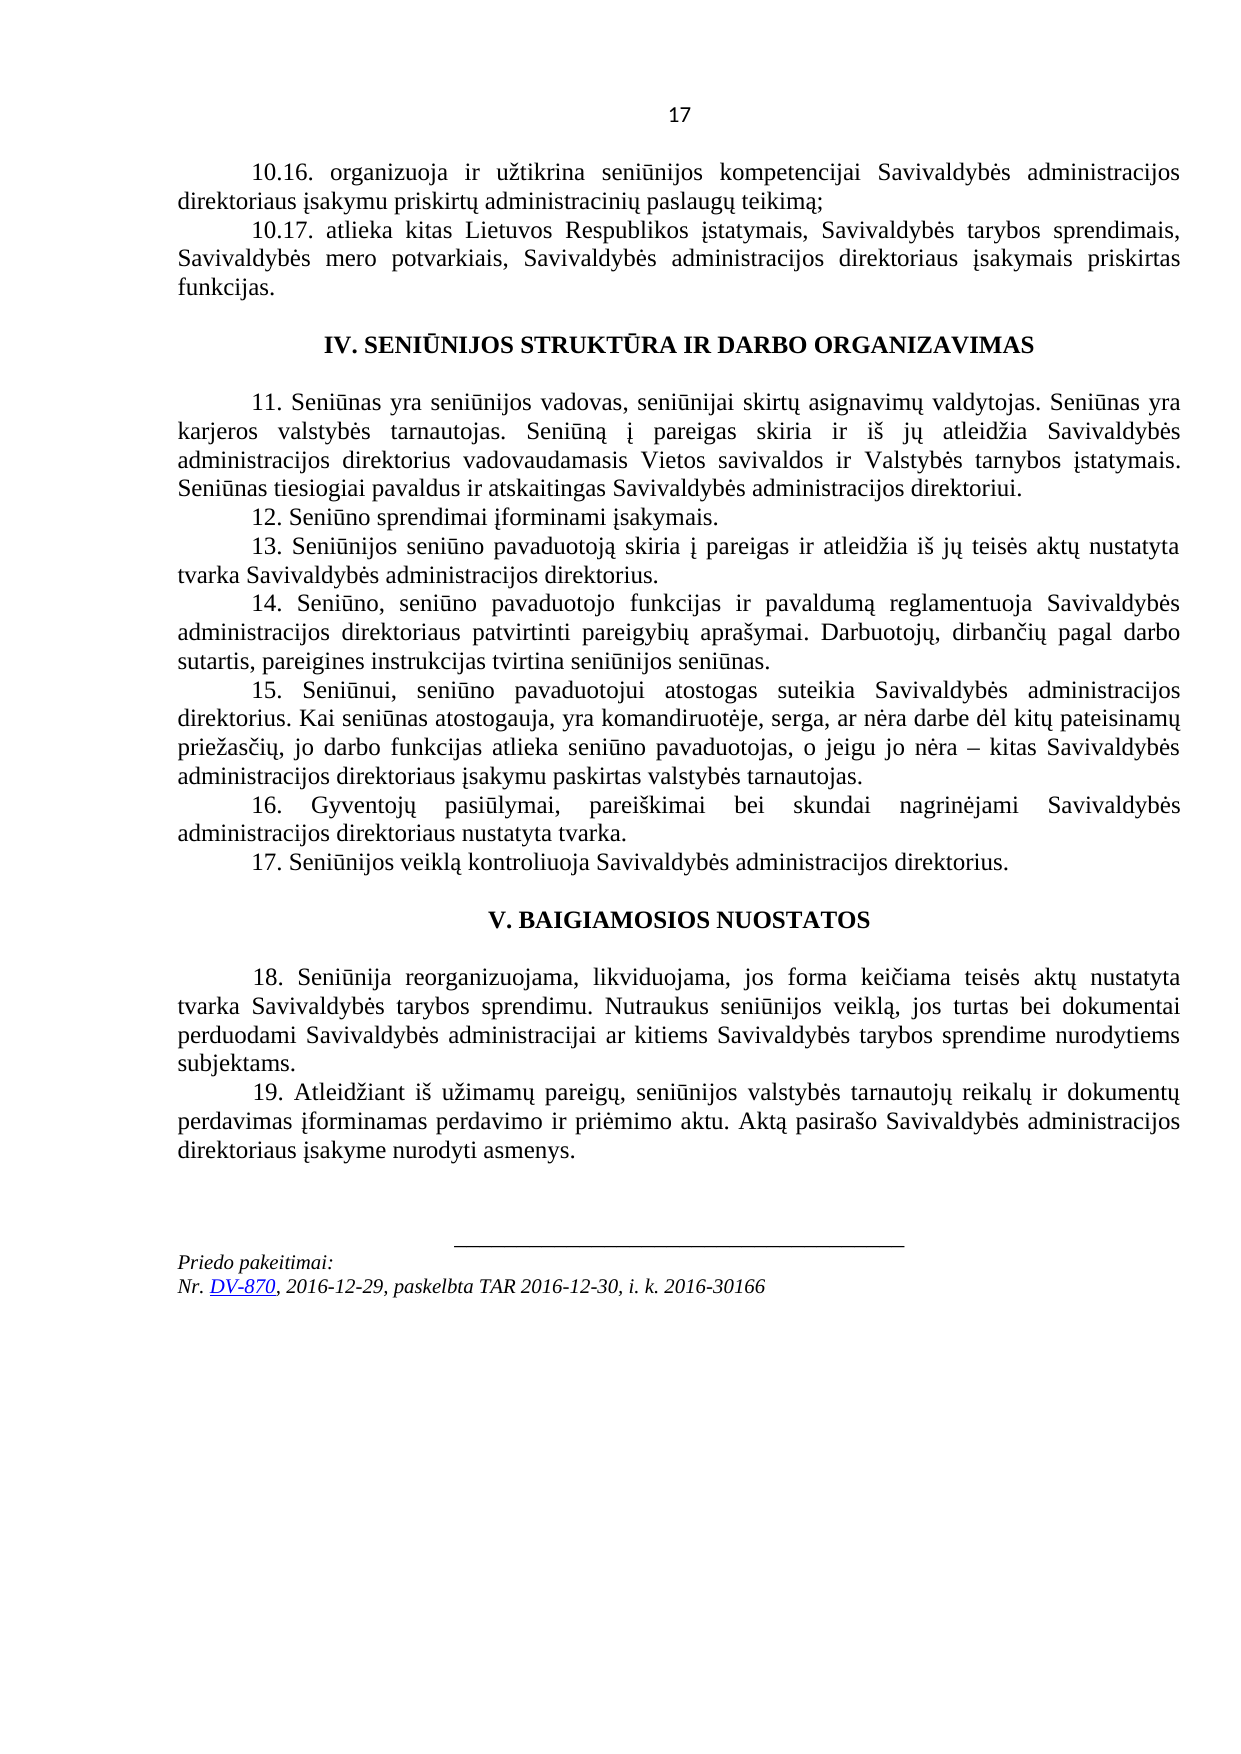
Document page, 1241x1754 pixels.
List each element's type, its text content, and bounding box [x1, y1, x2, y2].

text 15. Seniūnui, seniūno pavaduotojui atostogas suteikia Savivaldybės administracijos direktorius. Kai seniūnas atostogauja, yra komandiruotėje, serga, ar nėra darbe dėl kitų pateisinamų priežasčių, jo darbo funkcijas atlieka seniūno pavaduotojas, o jeigu jo nėra – kitas Savivaldybės administracijos direktoriaus įsakymu paskirtas valstybės tarnautojas. [177, 675, 1181, 790]
text Priedo pakeitimai: [177, 1250, 1181, 1274]
text 12. Seniūno sprendimai įforminami įsakymais. [177, 502, 1181, 531]
text 16. Gyventojų pasiūlymai, pareiškimai bei skundai nagrinėjami Savivaldybės administracijos direktoriaus nustatyta tvarka. [177, 790, 1181, 847]
text 11. Seniūnas yra seniūnijos vadovas, seniūnijai skirtų asignavimų valdytojas. Seniūnas yra karjeros valstybės tarnautojas. Seniūną į pareigas skiria ir iš jų atleidžia Savivaldybės administracijos direktorius vadovaudamasis Vietos savivaldos ir Valstybės tarnybos įstatymais. Seniūnas tiesiogiai pavaldus ir atskaitingas Savivaldybės administracijos direktoriui. [177, 387, 1181, 502]
text 17. Seniūnijos veiklą kontroliuoja Savivaldybės administracijos direktorius. [177, 847, 1181, 876]
text 10.16. organizuoja ir užtikrina seniūnijos kompetencijai Savivaldybės administracijos direktoriaus įsakymu priskirtų administracinių paslaugų teikimą; [177, 157, 1181, 215]
text 19. Atleidžiant iš užimamų pareigų, seniūnijos valstybės tarnautojų reikalų ir dokumentų perdavimas įforminamas perdavimo ir priėmimo aktu. Aktą pasirašo Savivaldybės administracijos direktoriaus įsakyme nurodyti asmenys. [177, 1077, 1181, 1163]
text 14. Seniūno, seniūno pavaduotojo funkcijas ir pavaldumą reglamentuoja Savivaldybės administracijos direktoriaus patvirtinti pareigybių aprašymai. Darbuotojų, dirbančių pagal darbo sutartis, pareigines instrukcijas tvirtina seniūnijos seniūnas. [177, 588, 1181, 675]
text ____________________________________ [177, 1221, 1181, 1250]
text 10.17. atlieka kitas Lietuvos Respublikos įstatymais, Savivaldybės tarybos sprendimais, Savivaldybės mero potvarkiais, Savivaldybės administracijos direktoriaus įsakymais priskirtas funkcijas. [177, 215, 1181, 301]
text 18. Seniūnija reorganizuojama, likviduojama, jos forma keičiama teisės aktų nustatyta tvarka Savivaldybės tarybos sprendimu. Nutraukus seniūnijos veiklą, jos turtas bei dokumentai perduodami Savivaldybės administracijai ar kitiems Savivaldybės tarybos sprendime nurodytiems subjektams. [177, 962, 1181, 1077]
text Nr. DV-870, 2016-12-29, paskelbta TAR 2016-12-30, i. k. 2016-30166 [177, 1274, 1181, 1298]
text V. BAIGIAMOSIOS NUOSTATOS [177, 905, 1181, 933]
text 13. Seniūnijos seniūno pavaduotoją skiria į pareigas ir atleidžia iš jų teisės aktų nustatyta tvarka Savivaldybės administracijos direktorius. [177, 531, 1181, 588]
text IV. SENIŪNIJOS STRUKTŪRA IR DARBO ORGANIZAVIMAS [177, 330, 1181, 358]
